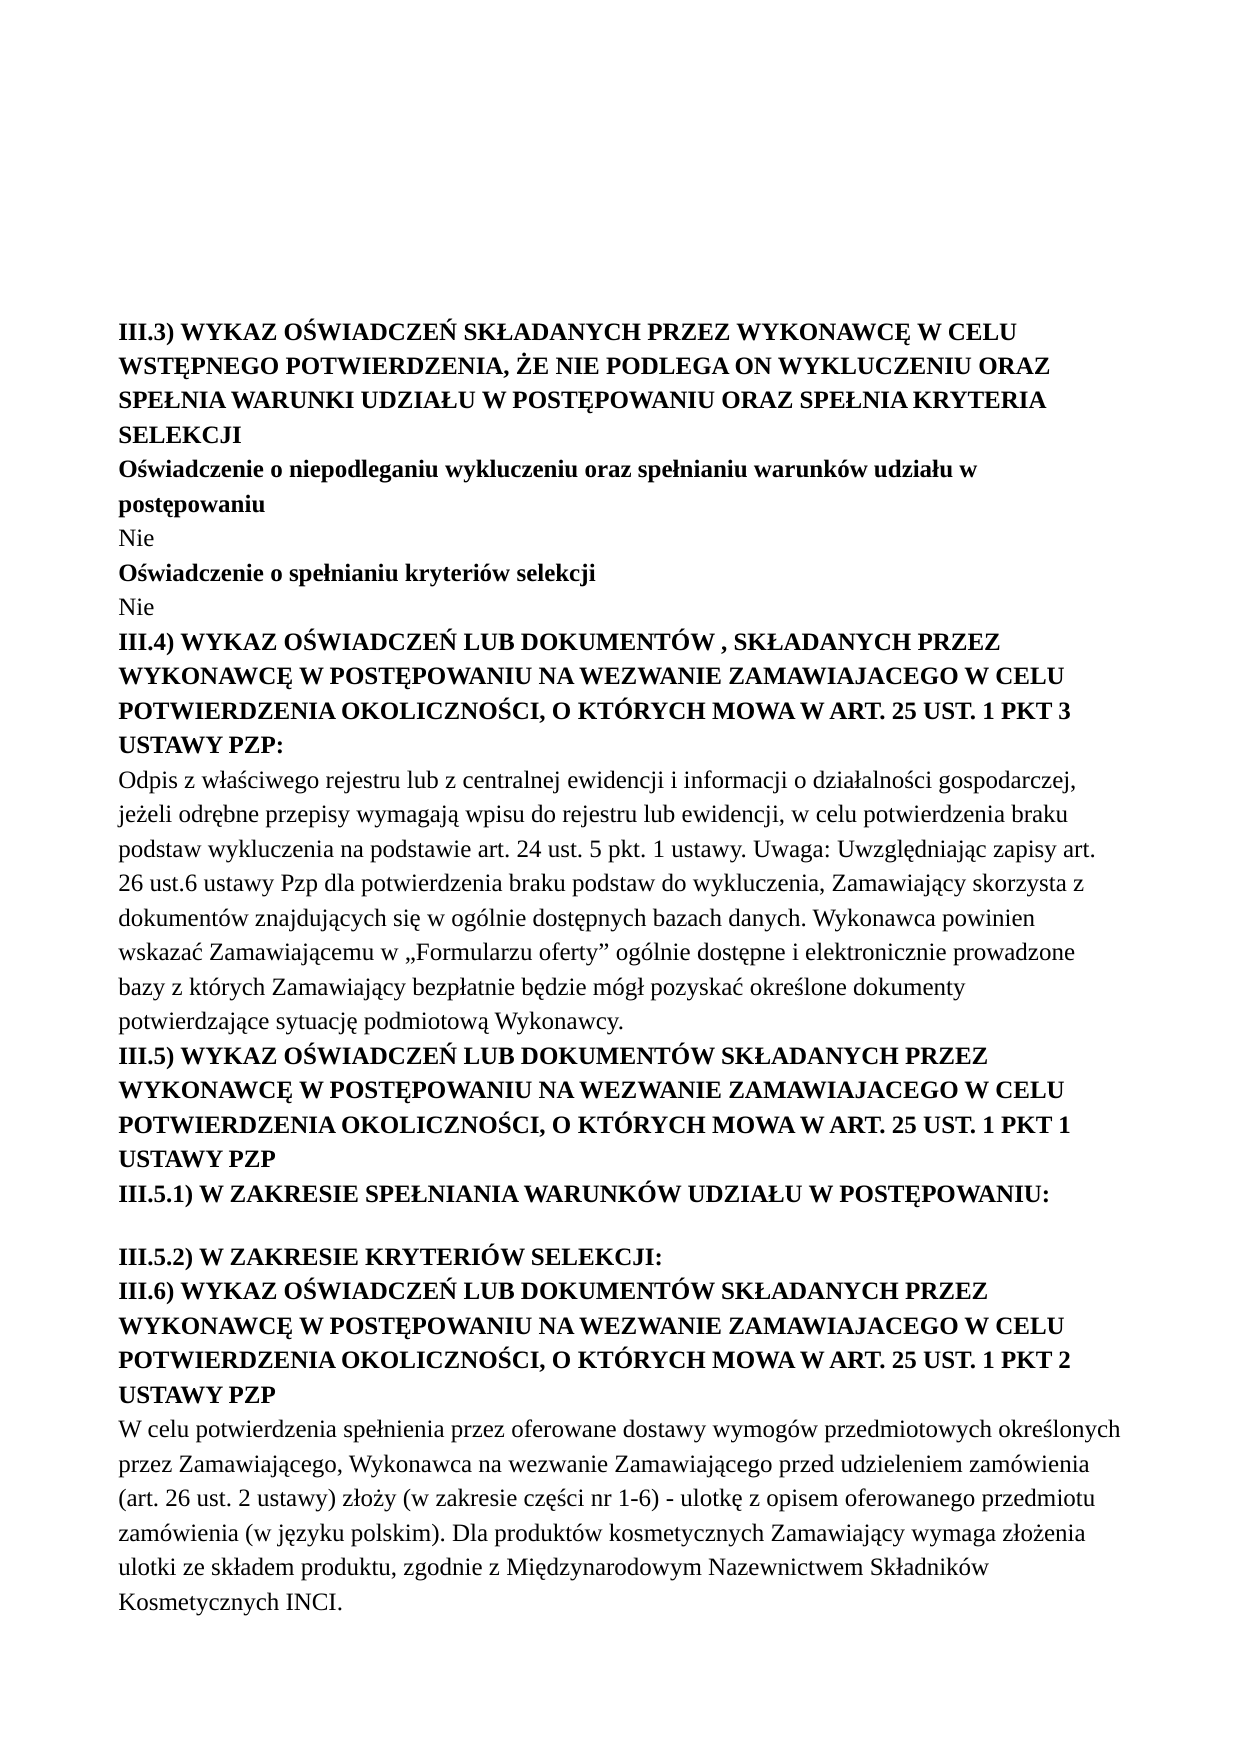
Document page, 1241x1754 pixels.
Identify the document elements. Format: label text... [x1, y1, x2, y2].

text Odpis z właściwego rejestru lub z centralnej ewidencji i informacji o działalności gospodarczej, jeżeli odrębne przepisy wymagają wpisu do rejestru lub ewidencji, w celu potwierdzenia braku podstaw wykluczenia na podstawie art. 24 ust. 5 pkt. 1 ustawy. Uwaga: Uwzględniając zapisy art. 26 ust.6 ustawy Pzp dla potwierdzenia braku podstaw do wykluczenia, Zamawiający skorzysta z dokumentów znajdujących się w ogólnie dostępnych bazach danych. Wykonawca powinien wskazać Zamawiającemu w „Formularzu oferty” ogólnie dostępne i elektronicznie prowadzone bazy z których Zamawiający bezpłatnie będzie mógł pozyskać określone dokumenty potwierdzające sytuację podmiotową Wykonawcy. [118, 765, 1122, 1035]
text [118, 118, 1122, 296]
text III.5.1) W ZAKRESIE SPEŁNIANIA WARUNKÓW UDZIAŁU W POSTĘPOWANIU: III.5.2) W ZAKRESIE KRYTERIÓW SELEKCJI: [118, 1179, 1122, 1271]
text W celu potwierdzenia spełnienia przez oferowane dostawy wymogów przedmiotowych określonych przez Zamawiającego, Wykonawca na wezwanie Zamawiającego przed udzieleniem zamówienia (art. 26 ust. 2 ustawy) złoży (w zakresie części nr 1-6) - ulotkę z opisem oferowanego przedmiotu zamówienia (w języku polskim). Dla produktów kosmetycznych Zamawiający wymaga złożenia ulotki ze składem produktu, zgodnie z Międzynarodowym Nazewnictwem Składników Kosmetycznych INCI. [118, 1414, 1122, 1615]
text III.3) WYKAZ OŚWIADCZEŃ SKŁADANYCH PRZEZ WYKONAWCĘ W CELU WSTĘPNEGO POTWIERDZENIA, ŻE NIE PODLEGA ON WYKLUCZENIU ORAZ SPEŁNIA WARUNKI UDZIAŁU W POSTĘPOWANIU ORAZ SPEŁNIA KRYTERIA SELEKCJI [118, 317, 1122, 449]
text III.5) WYKAZ OŚWIADCZEŃ LUB DOKUMENTÓW SKŁADANYCH PRZEZ WYKONAWCĘ W POSTĘPOWANIU NA WEZWANIE ZAMAWIAJACEGO W CELU POTWIERDZENIA OKOLICZNOŚCI, O KTÓRYCH MOWA W ART. 25 UST. 1 PKT 1 USTAWY PZP [118, 1041, 1122, 1173]
text III.4) WYKAZ OŚWIADCZEŃ LUB DOKUMENTÓW , SKŁADANYCH PRZEZ WYKONAWCĘ W POSTĘPOWANIU NA WEZWANIE ZAMAWIAJACEGO W CELU POTWIERDZENIA OKOLICZNOŚCI, O KTÓRYCH MOWA W ART. 25 UST. 1 PKT 3 USTAWY PZP: [118, 627, 1122, 759]
text Oświadczenie o niepodleganiu wykluczeniu oraz spełnianiu warunków udziału w postępowaniu Nie Oświadczenie o spełnianiu kryteriów selekcji Nie [118, 454, 1122, 621]
text III.6) WYKAZ OŚWIADCZEŃ LUB DOKUMENTÓW SKŁADANYCH PRZEZ WYKONAWCĘ W POSTĘPOWANIU NA WEZWANIE ZAMAWIAJACEGO W CELU POTWIERDZENIA OKOLICZNOŚCI, O KTÓRYCH MOWA W ART. 25 UST. 1 PKT 2 USTAWY PZP [118, 1276, 1122, 1408]
